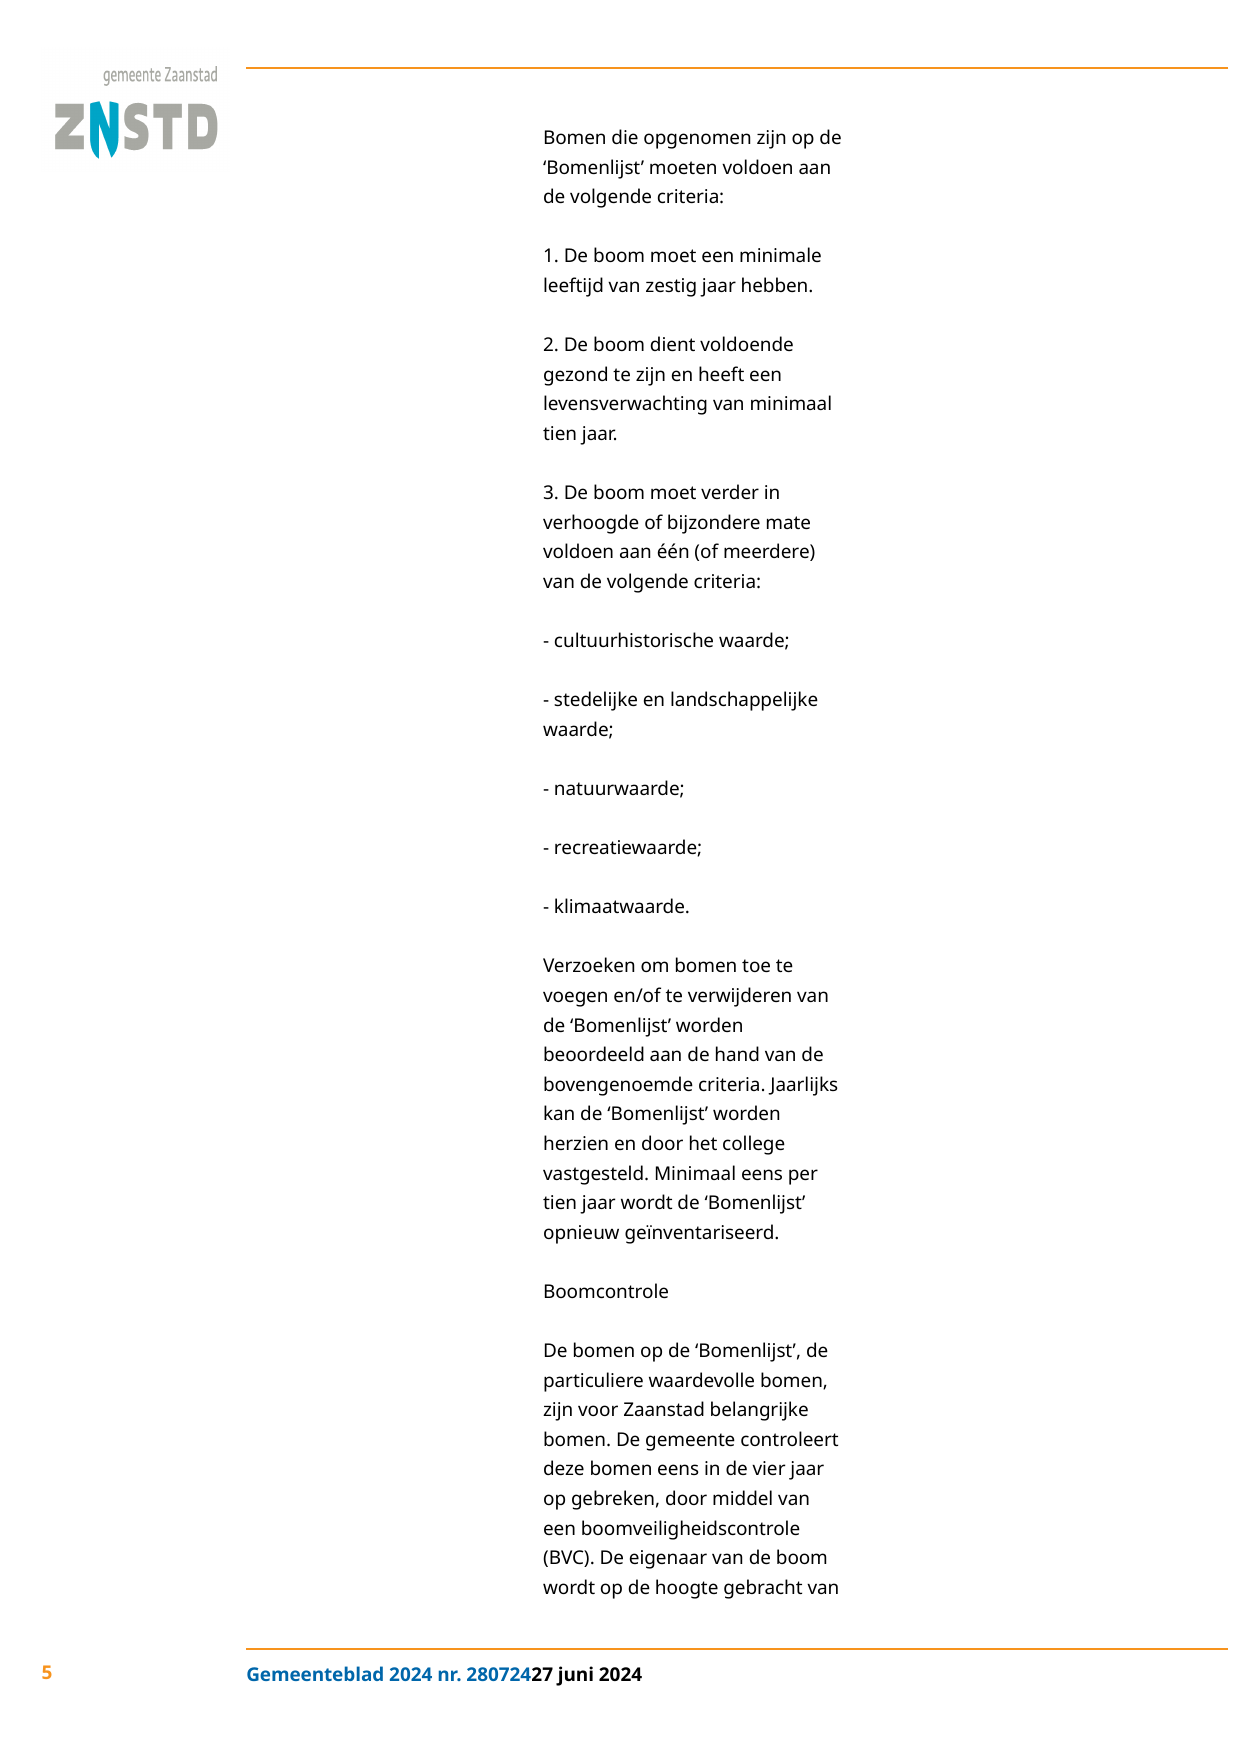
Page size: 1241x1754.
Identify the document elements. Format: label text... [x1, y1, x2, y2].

table_cell [847, 95, 1152, 1600]
table_cell Bomen die opgenomen zijn op de ‘Bomenlijst’ moeten voldoen aan de volgende criteria: 1. De boom moet een minimale leeftijd van zestig jaar hebben. 2. De boom dient voldoende gezond te zijn en heeft een levensverwachting van minimaal tien jaar. 3. De boom moet verder in verhoogde of bijzondere mate voldoen aan één (of meerdere) van de volgende criteria: - cultuurhistorische waarde; - stedelijke en landschappelijke waarde; - natuurwaarde; - recreatiewaarde; - klimaatwaarde. Verzoeken om bomen toe te voegen en/of te verwijderen van de ‘Bomenlijst’ worden beoordeeld aan de hand van de bovengenoemde criteria. Jaarlijks kan de ‘Bomenlijst’ worden herzien en door het college vastgesteld. Minimaal eens per tien jaar wordt de ‘Bomenlijst’ opnieuw geïnventariseerd. Boomcontrole De bomen op de ‘Bomenlijst’, de particuliere waardevolle bomen, zijn voor Zaanstad belangrijke bomen. De gemeente controleert deze bomen eens in de vier jaar op gebreken, door middel van een boomveiligheidscontrole (BVC). De eigenaar van de boom wordt op de hoogte gebracht van [543, 95, 847, 1600]
table_cell [248, 95, 543, 1600]
picture [41, 47, 231, 172]
